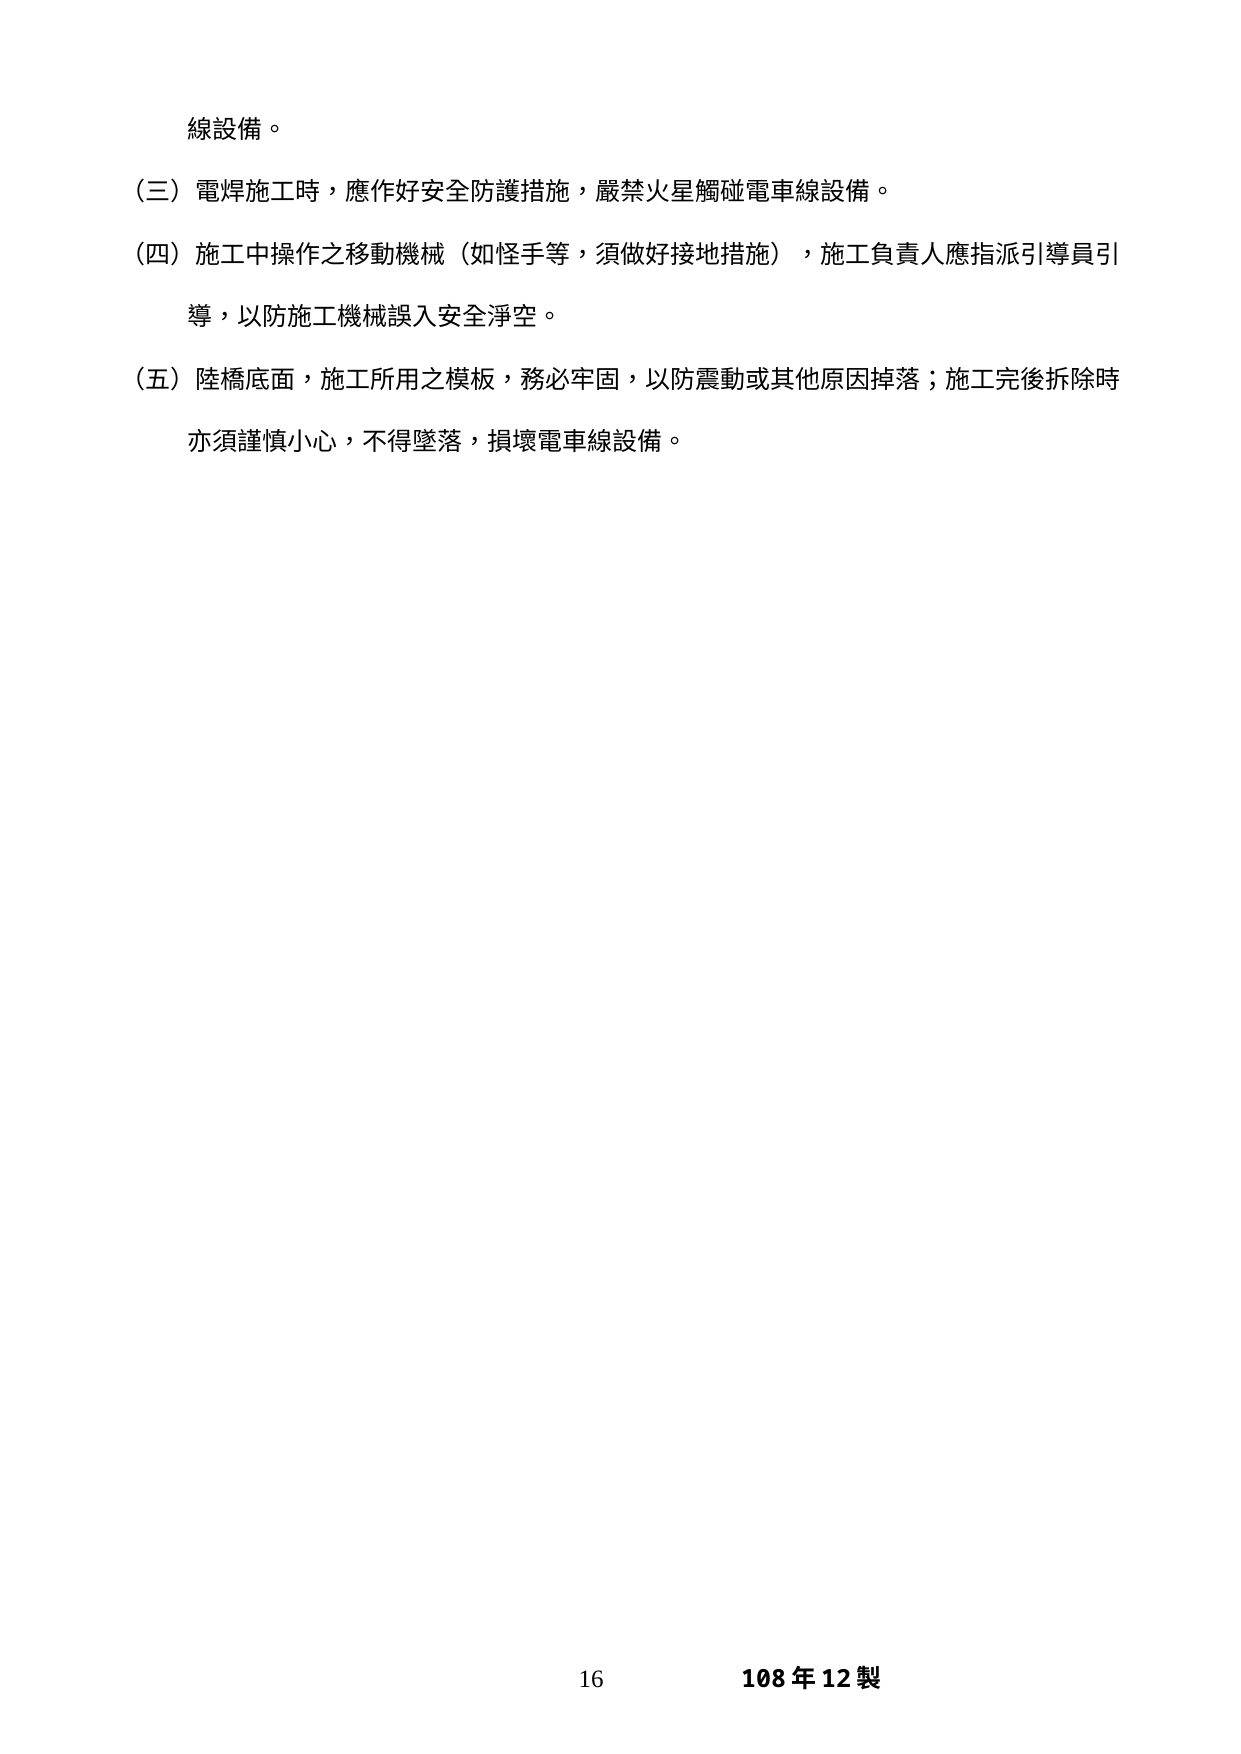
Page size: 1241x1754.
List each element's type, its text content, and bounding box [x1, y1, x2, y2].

text 線設備。 [75, 86, 1140, 148]
text （四）施工中操作之移動機械（如怪手等，須做好接地措施），施工負責人應指派引導員引導，以防施工機械誤入安全淨空。 [75, 211, 1140, 336]
text （五）陸橋底面，施工所用之模板，務必牢固，以防震動或其他原因掉落；施工完後拆除時亦須謹慎小心，不得墜落，損壞電車線設備。 [75, 336, 1140, 461]
text （三）電焊施工時，應作好安全防護措施，嚴禁火星觸碰電車線設備。 [75, 148, 1140, 211]
